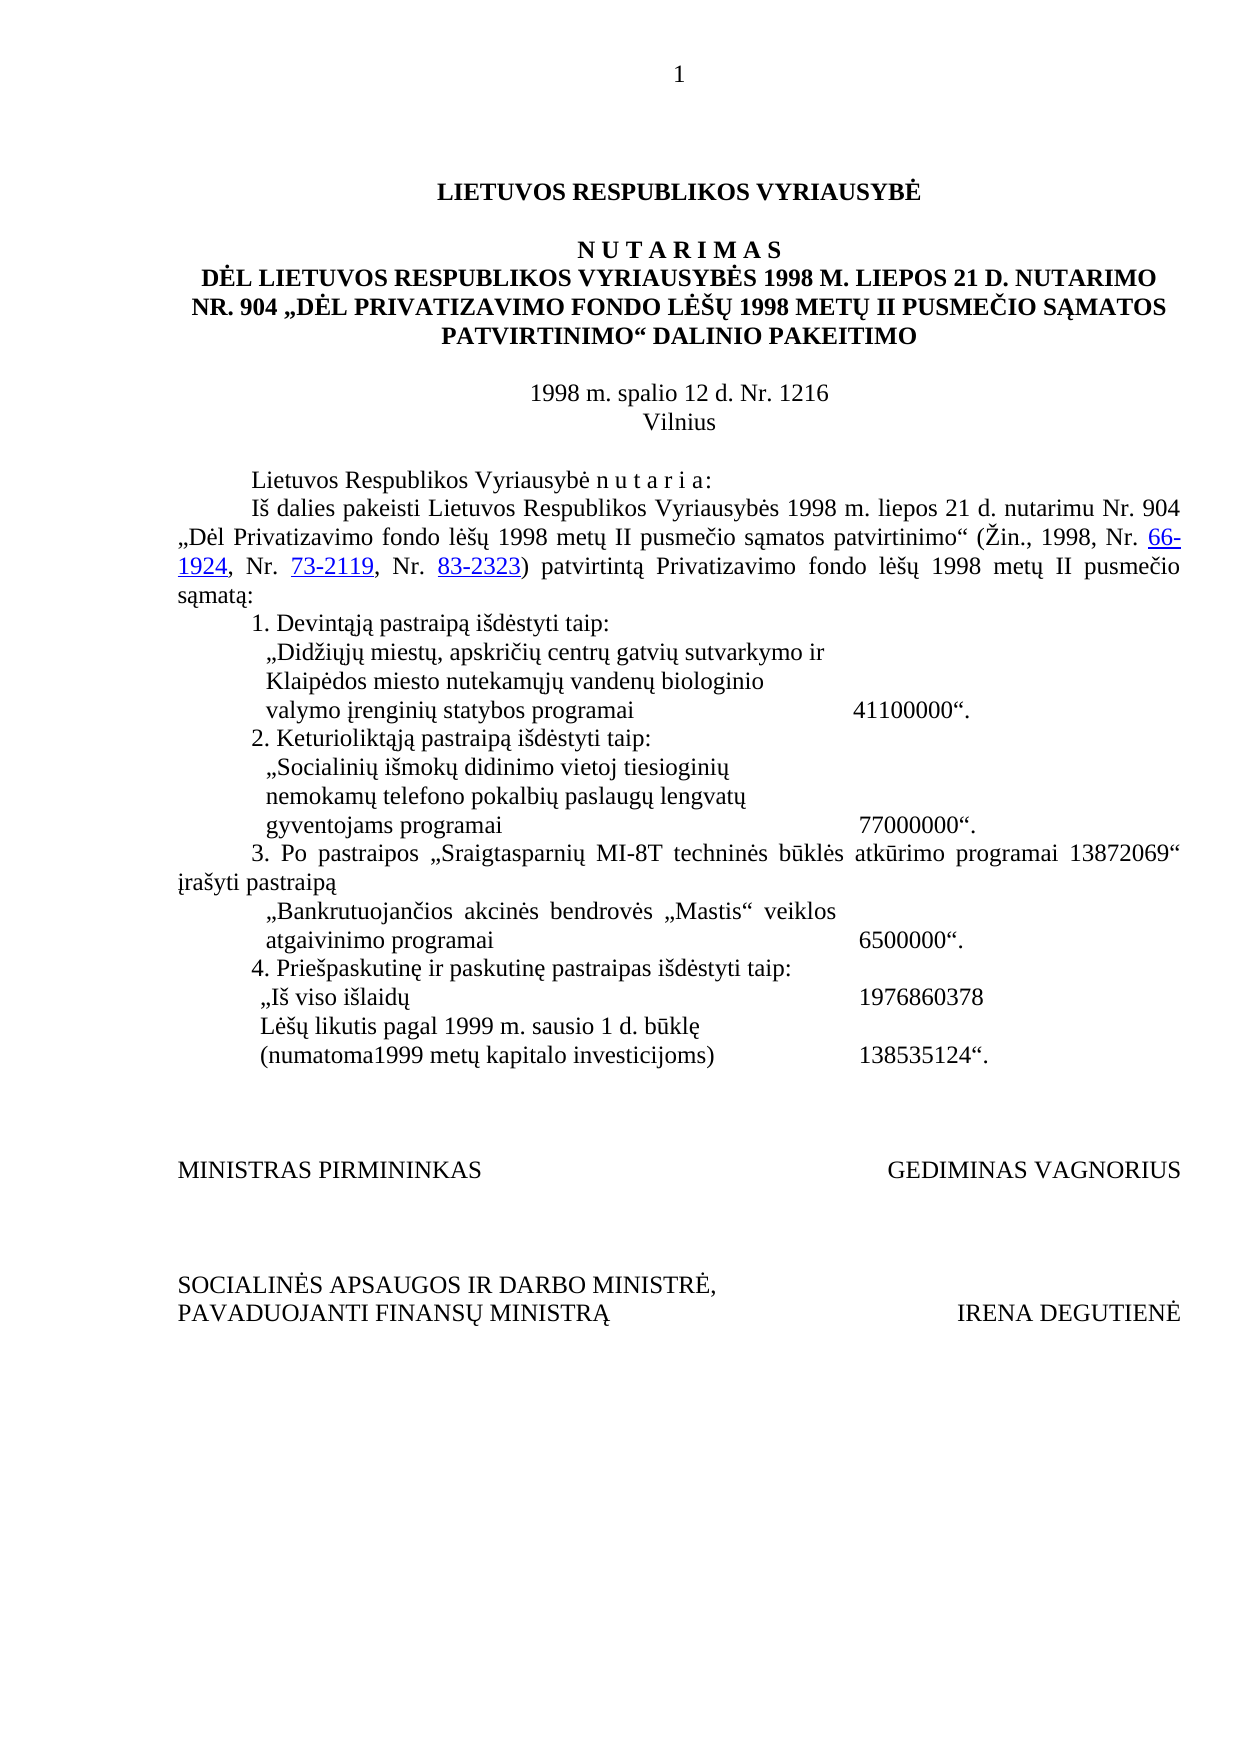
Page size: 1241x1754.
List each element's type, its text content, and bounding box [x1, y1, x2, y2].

text MINISTRAS PIRMININKAS GEDIMINAS VAGNORIUS [177, 1155, 1181, 1183]
text DĖL LIETUVOS RESPUBLIKOS VYRIAUSYBĖS 1998 M. LIEPOS 21 D. NUTARIMO NR. 904 „DĖL PRIVATIZAVIMO FONDO LĖŠŲ 1998 METŲ II PUSMEČIO SĄMATOS PATVIRTINIMO“ DALINIO PAKEITIMO [177, 263, 1181, 350]
table_cell Lėšų likutis pagal 1999 m. sausio 1 d. būklę (numatoma1999 metų kapitalo investicijoms) [177, 1011, 847, 1068]
text Vilnius [177, 407, 1181, 436]
table_cell 138535124“. [848, 1011, 1198, 1068]
table_header „Socialinių išmokų didinimo vietoj tiesioginių nemokamų telefono pokalbių paslaugų lengvatų gyventojams programai [177, 752, 847, 838]
table_header „Didžiųjų miestų, apskričių centrų gatvių sutvarkymo ir Klaipėdos miesto nutekamųjų vandenų biologinio valymo įrenginių statybos programai [183, 637, 842, 723]
text Lietuvos Respublikos Vyriausybė nutaria: [177, 465, 1181, 493]
table_header 6500000“. [848, 896, 1198, 953]
text 4. Priešpaskutinę ir paskutinę pastraipas išdėstyti taip: [177, 953, 1181, 982]
text 1998 m. spalio 12 d. Nr. 1216 [177, 378, 1181, 407]
table_header „Iš viso išlaidų [177, 982, 847, 1011]
text SOCIALINĖS APSAUGOS IR DARBO MINISTRĖ, [177, 1270, 1181, 1298]
table_header 77000000“. [848, 752, 1198, 838]
text 1. Devintąją pastraipą išdėstyti taip: [177, 608, 1181, 637]
table_header 41100000“. [842, 637, 1198, 723]
text PAVADUOJANTI FINANSŲ MINISTRĄ IRENA DEGUTIENĖ [177, 1298, 1181, 1327]
text Iš dalies pakeisti Lietuvos Respublikos Vyriausybės 1998 m. liepos 21 d. nutarimu Nr. 904 „Dėl Privatizavimo fondo lėšų 1998 metų II pusmečio sąmatos patvirtinimo“ (Žin., 1998, Nr. 66-1924, Nr. 73-2119, Nr. 83-2323) patvirtintą Privatizavimo fondo lėšų 1998 metų II pusmečio sąmatą: [177, 493, 1181, 608]
table_header „Bankrutuojančios akcinės bendrovės „Mastis“ veiklos atgaivinimo programai [177, 896, 847, 953]
text 3. Po pastraipos „Sraigtasparnių MI-8T techninės būklės atkūrimo programai 13872069“ įrašyti pastraipą [177, 838, 1181, 896]
table_header 1976860378 [848, 982, 1198, 1011]
text N U T A R I M A S [177, 235, 1181, 263]
text LIETUVOS RESPUBLIKOS VYRIAUSYBĖ [177, 177, 1181, 206]
text 2. Keturioliktąją pastraipą išdėstyti taip: [177, 723, 1181, 752]
